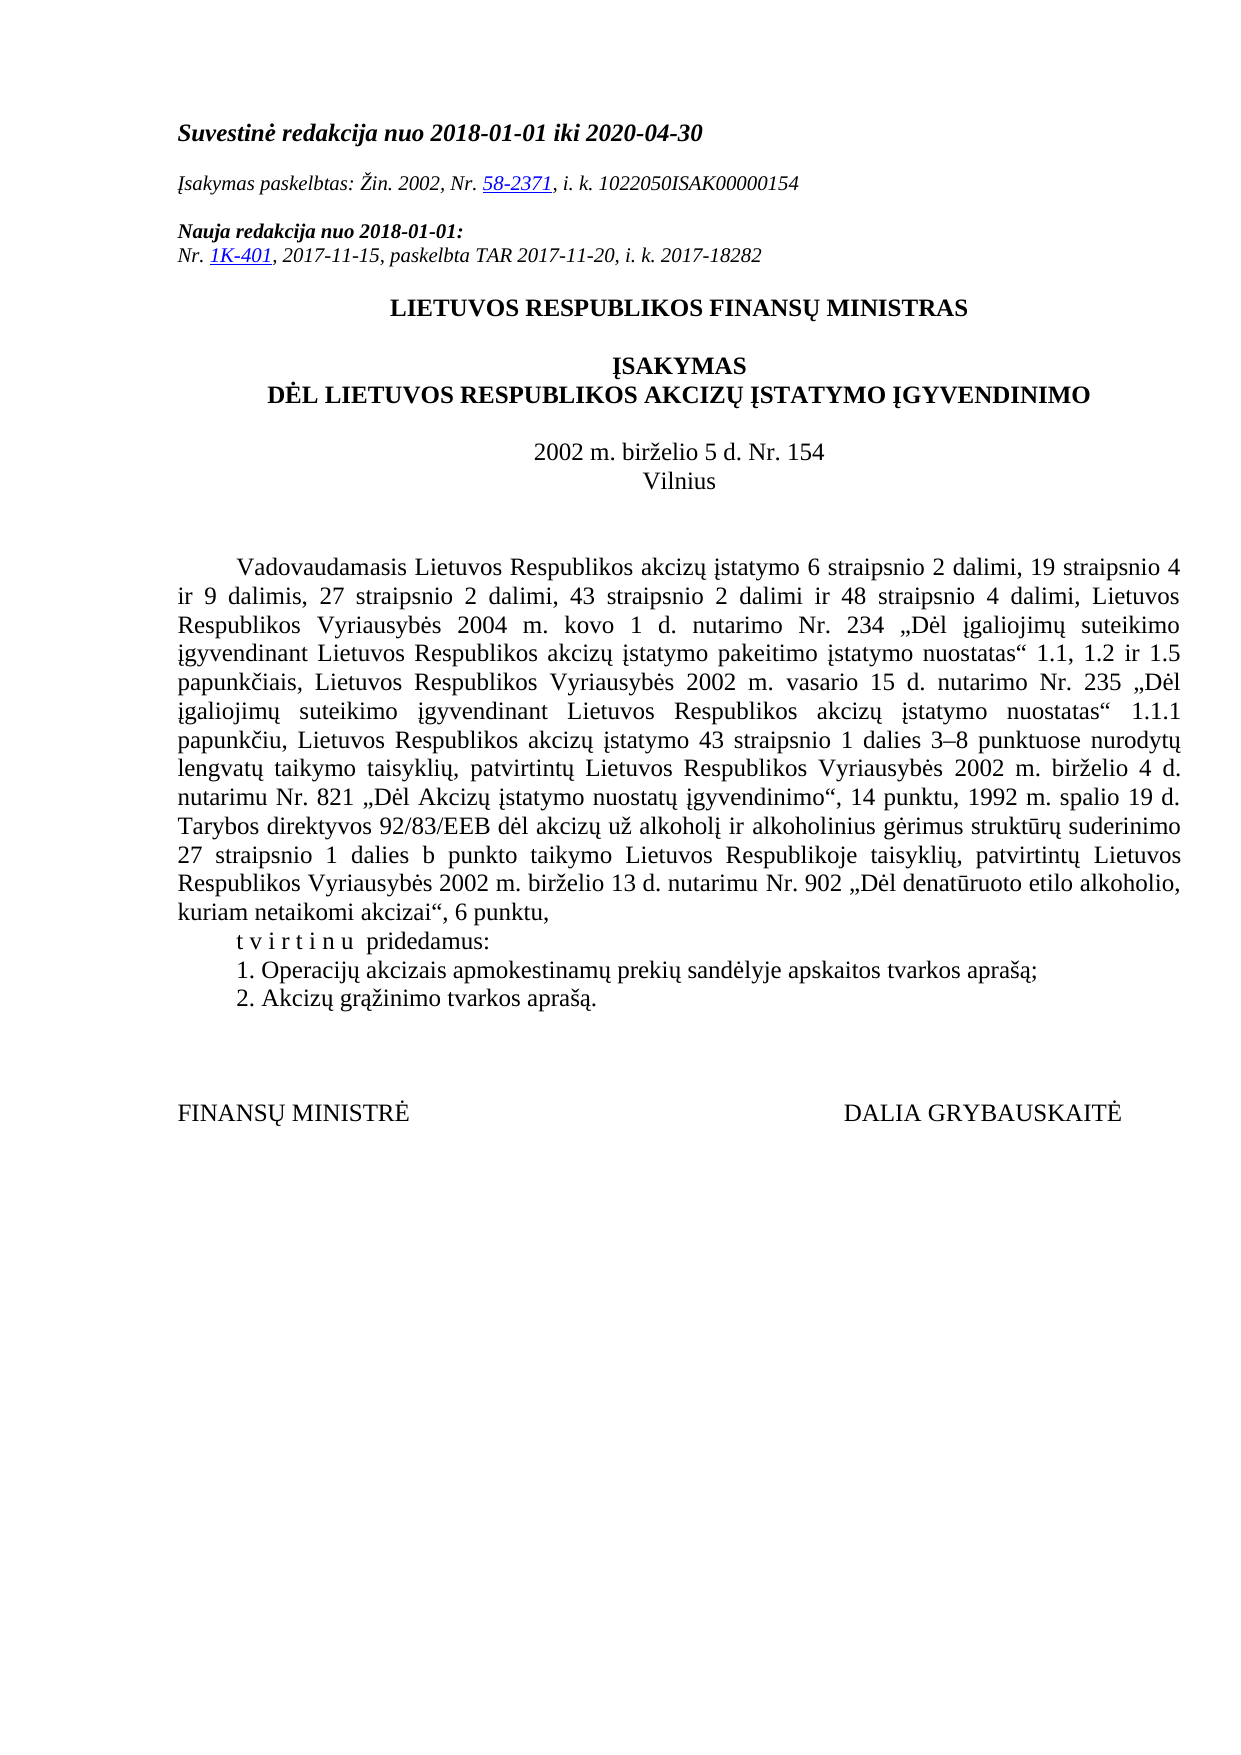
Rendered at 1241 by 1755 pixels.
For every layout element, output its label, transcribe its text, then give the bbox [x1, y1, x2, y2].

text DĖL LIETUVOS RESPUBLIKOS AKCIZŲ ĮSTATYMO ĮGYVENDINIMO [177, 380, 1181, 408]
text Suvestinė redakcija nuo 2018-01-01 iki 2020-04-30 [177, 118, 1181, 147]
text 2002 m. birželio 5 d. Nr. 154 [177, 437, 1181, 466]
text Vilnius [177, 466, 1181, 495]
text Vadovaudamasis Lietuvos Respublikos akcizų įstatymo 6 straipsnio 2 dalimi, 19 straipsnio 4 ir 9 dalimis, 27 straipsnio 2 dalimi, 43 straipsnio 2 dalimi ir 48 straipsnio 4 dalimi, Lietuvos Respublikos Vyriausybės 2004 m. kovo 1 d. nutarimo Nr. 234 „Dėl įgaliojimų suteikimo įgyvendinant Lietuvos Respublikos akcizų įstatymo pakeitimo įstatymo nuostatas“ 1.1, 1.2 ir 1.5 papunkčiais, Lietuvos Respublikos Vyriausybės 2002 m. vasario 15 d. nutarimo Nr. 235 „Dėl įgaliojimų suteikimo įgyvendinant Lietuvos Respublikos akcizų įstatymo nuostatas“ 1.1.1 papunkčiu, Lietuvos Respublikos akcizų įstatymo 43 straipsnio 1 dalies 3–8 punktuose nurodytų lengvatų taikymo taisyklių, patvirtintų Lietuvos Respublikos Vyriausybės 2002 m. birželio 4 d. nutarimu Nr. 821 „Dėl Akcizų įstatymo nuostatų įgyvendinimo“, 14 punktu, 1992 m. spalio 19 d. Tarybos direktyvos 92/83/EEB dėl akcizų už alkoholį ir alkoholinius gėrimus struktūrų suderinimo 27 straipsnio 1 dalies b punkto taikymo Lietuvos Respublikoje taisyklių, patvirtintų Lietuvos Respublikos Vyriausybės 2002 m. birželio 13 d. nutarimu Nr. 902 „Dėl denatūruoto etilo alkoholio, kuriam netaikomi akcizai“, 6 punktu, [177, 552, 1181, 926]
text Nr. 1K-401, 2017-11-15, paskelbta TAR 2017-11-20, i. k. 2017-18282 [177, 243, 1181, 267]
text tvirtinu pridedamus: [177, 926, 1181, 955]
text LIETUVOS RESPUBLIKOS FINANSŲ MINISTRAS [177, 293, 1181, 322]
text įsakymas [177, 351, 1181, 380]
text 1. Operacijų akcizais apmokestinamų prekių sandėlyje apskaitos tvarkos aprašą; [177, 955, 1181, 983]
text Įsakymas paskelbtas: Žin. 2002, Nr. 58-2371, i. k. 1022050ISAK00000154 [177, 171, 1181, 195]
text Nauja redakcija nuo 2018-01-01: [177, 219, 1181, 243]
text FINANSŲ MINISTRĖ DALIA GRYBAUSKAITĖ [177, 1098, 1181, 1127]
text 2. Akcizų grąžinimo tvarkos aprašą. [177, 983, 1181, 1012]
